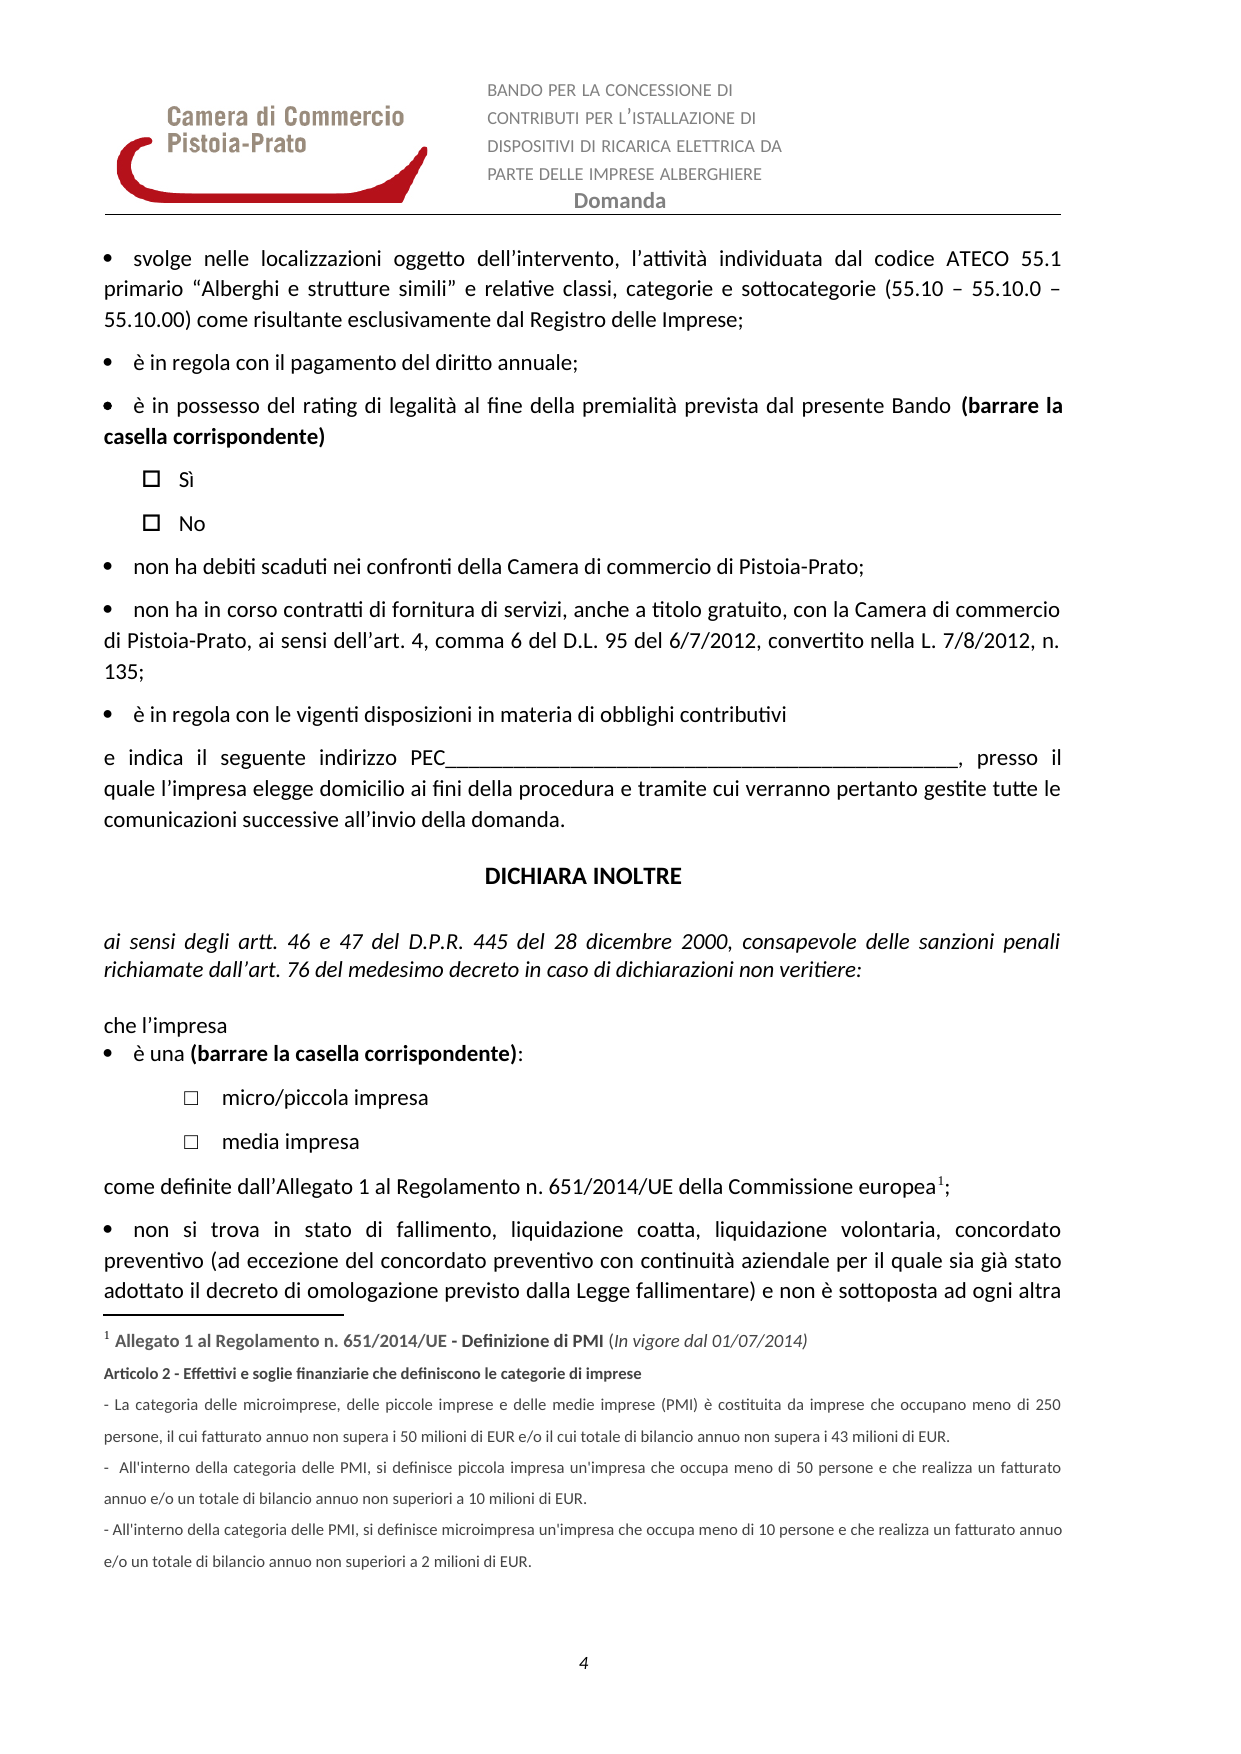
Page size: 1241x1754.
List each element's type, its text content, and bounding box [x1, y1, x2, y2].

text e indica il seguente indirizzo PEC_____________________________________________, presso il quale l’impresa elegge domicilio ai fini della procedura e tramite cui verranno pertanto gestite tutte le comunicazioni successive all’invio della domanda. [103, 743, 1063, 833]
list micro/piccola impresa [184, 1083, 1063, 1112]
text - All'interno della categoria delle PMI, si definisce piccola impresa un'impresa che occupa meno di 50 persone e che realizza un fatturato annuo e/o un totale di bilancio annuo non superiori a 10 milioni di EUR. [103, 1446, 1063, 1509]
text - La categoria delle microimprese, delle piccole imprese e delle medie imprese (PMI) è costituita da imprese che occupano meno di 250 persone, il cui fatturato annuo non supera i 50 milioni di EUR e/o il cui totale di bilancio annuo non supera i 43 milioni di EUR. [103, 1384, 1063, 1446]
text Allegato 1 al Regolamento n. 651/2014/UE - Definizione di PMI (In vigore dal 01/07/2014) [103, 1321, 1063, 1352]
list è in regola con le vigenti disposizioni in materia di obblighi contributivi [103, 700, 1063, 728]
text che l’impresa [103, 1012, 1063, 1039]
text - All'interno della categoria delle PMI, si definisce microimpresa un'impresa che occupa meno di 10 persone e che realizza un fatturato annuo e/o un totale di bilancio annuo non superiori a 2 milioni di EUR. [103, 1509, 1063, 1571]
list Sì [141, 466, 1063, 494]
text come definite dall’Allegato 1 al Regolamento n. 651/2014/UE della Commissione europea; [103, 1172, 1063, 1200]
picture [116, 99, 428, 203]
list è una (barrare la casella corrispondente): [103, 1039, 1063, 1068]
list non ha in corso contratti di fornitura di servizi, anche a titolo gratuito, con la Camera di commercio di Pistoia-Prato, ai sensi dell’art. 4, comma 6 del D.L. 95 del 6/7/2012, convertito nella L. 7/8/2012, n. 135; [103, 595, 1063, 685]
list non si trova in stato di fallimento, liquidazione coatta, liquidazione volontaria, concordato preventivo (ad eccezione del concordato preventivo con continuità aziendale per il quale sia già stato adottato il decreto di omologazione previsto dalla Legge fallimentare) e non è sottoposta ad ogni altra [103, 1215, 1063, 1305]
list No [141, 509, 1063, 537]
list è in regola con il pagamento del diritto annuale; [103, 348, 1063, 376]
text Articolo 2 - Effettivi e soglie finanziarie che definiscono le categorie di imprese [103, 1352, 1063, 1384]
text DICHIARA INOLTRE [103, 860, 1063, 891]
list media impresa [184, 1127, 1063, 1157]
list svolge nelle localizzazioni oggetto dell’intervento, l’attività individuata dal codice ATECO 55.1 primario “Alberghi e strutture simili” e relative classi, categorie e sottocategorie (55.10 – 55.10.0 – 55.10.00) come risultante esclusivamente dal Registro delle Imprese; [103, 244, 1063, 333]
list è in possesso del rating di legalità al fine della premialità prevista dal presente Bando (barrare la casella corrispondente) [103, 392, 1063, 450]
text ai sensi degli artt. 46 e 47 del D.P.R. 445 del 28 dicembre 2000, consapevole delle sanzioni penali richiamate dall’art. 76 del medesimo decreto in caso di dichiarazioni non veritiere: [103, 927, 1063, 983]
list non ha debiti scaduti nei confronti della Camera di commercio di Pistoia-Prato; [103, 552, 1063, 580]
